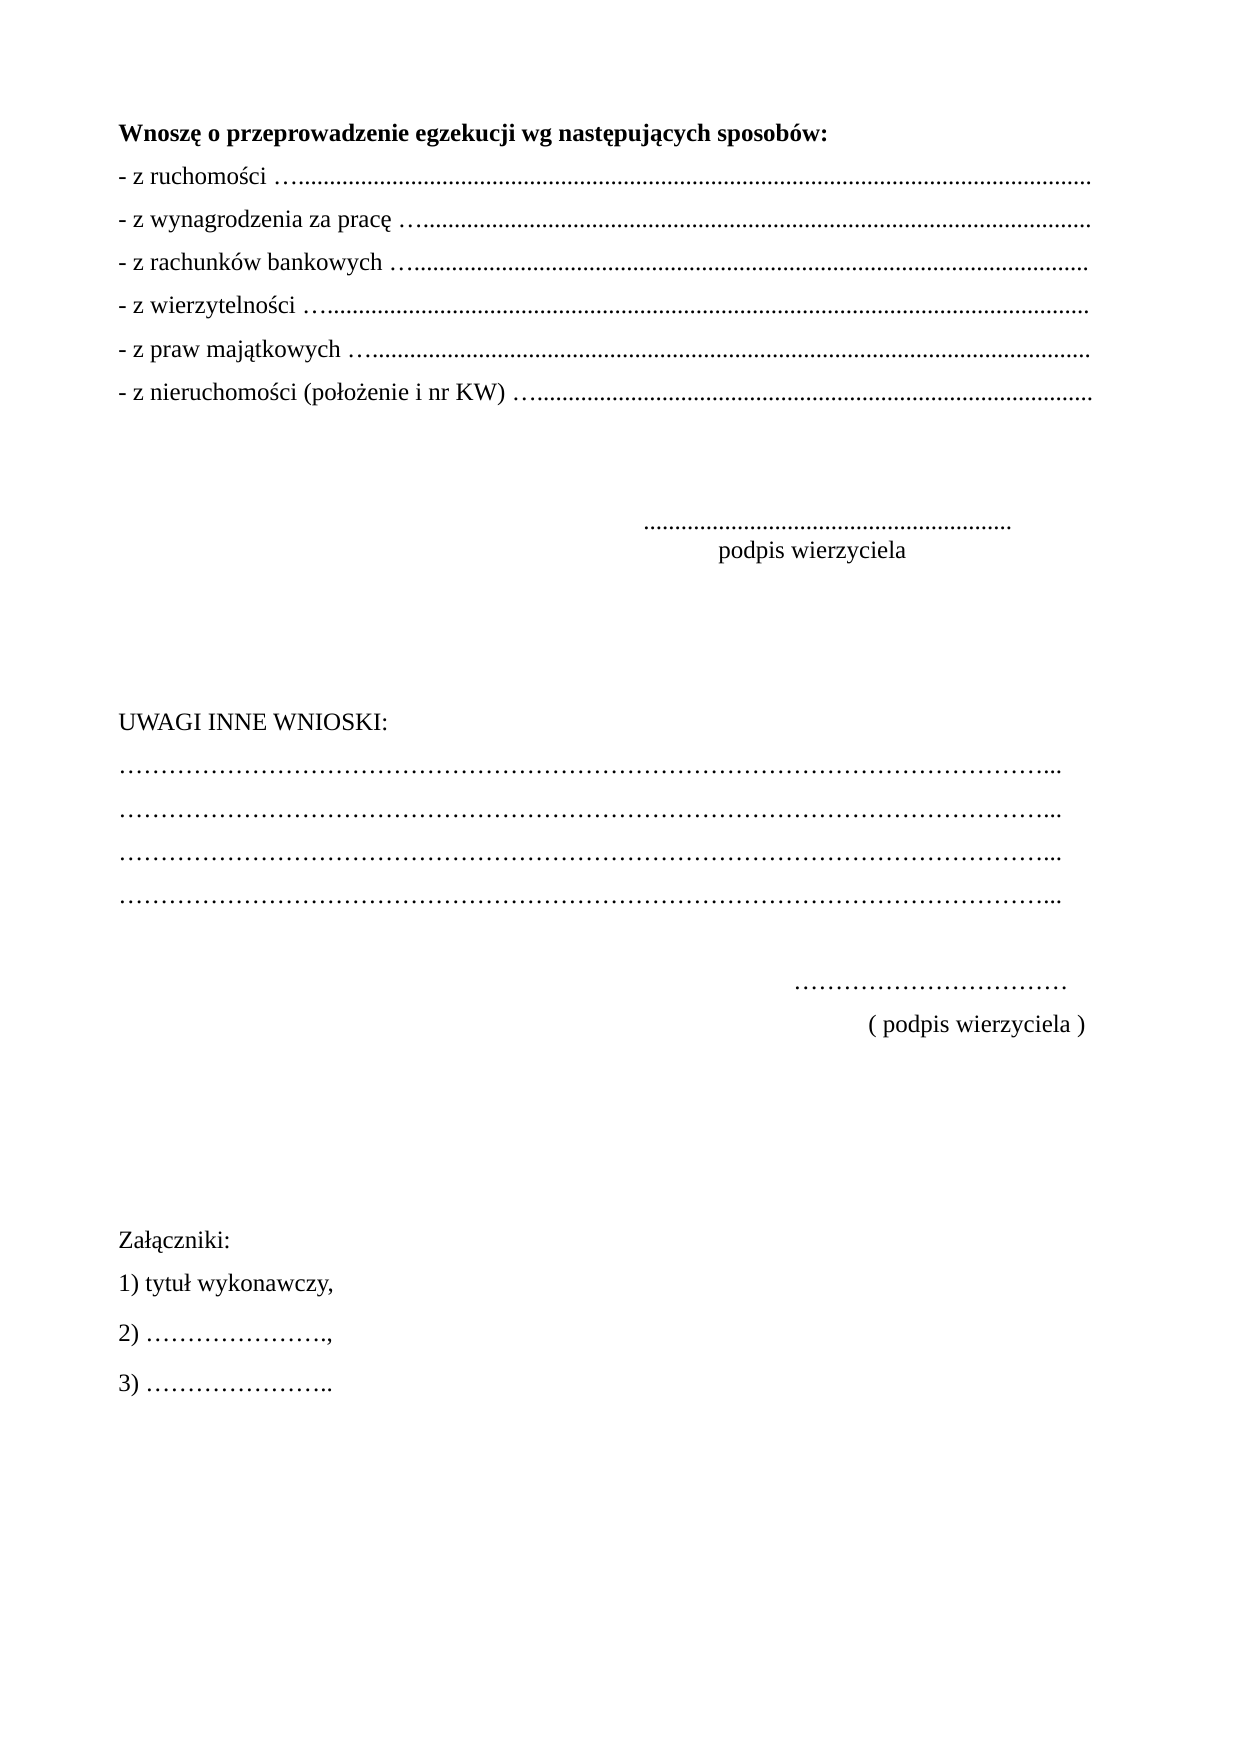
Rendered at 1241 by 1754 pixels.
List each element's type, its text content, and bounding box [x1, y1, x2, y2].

text 2) …………………., [118, 1318, 1122, 1347]
text …………………………… [118, 966, 1122, 995]
text ( podpis wierzyciela ) [118, 1009, 1122, 1038]
text - z ruchomości …............................................................................................................................... [118, 161, 1122, 190]
text 3) ………………….. [118, 1368, 1122, 1397]
text ........................................................... [118, 506, 1122, 535]
text UWAGI INNE WNIOSKI: [118, 707, 1122, 736]
text - z wierzytelności ….......................................................................................................................... [118, 291, 1122, 319]
text 1) tytuł wykonawczy, [118, 1268, 1122, 1297]
text Wnoszę o przeprowadzenie egzekucji wg następujących sposobów: [118, 118, 1122, 147]
text …………………………………………………………………………………………………... [118, 751, 1122, 779]
text - z praw majątkowych …................................................................................................................... [118, 334, 1122, 362]
text …………………………………………………………………………………………………... [118, 837, 1122, 866]
text - z nieruchomości (położenie i nr KW) …......................................................................................... [118, 377, 1122, 406]
text - z wynagrodzenia za pracę …........................................................................................................... [118, 204, 1122, 233]
text - z rachunków bankowych …............................................................................................................ [118, 247, 1122, 276]
text …………………………………………………………………………………………………... [118, 880, 1122, 909]
text Załączniki: [118, 1225, 1122, 1254]
text …………………………………………………………………………………………………... [118, 794, 1122, 822]
text podpis wierzyciela [118, 535, 1122, 564]
